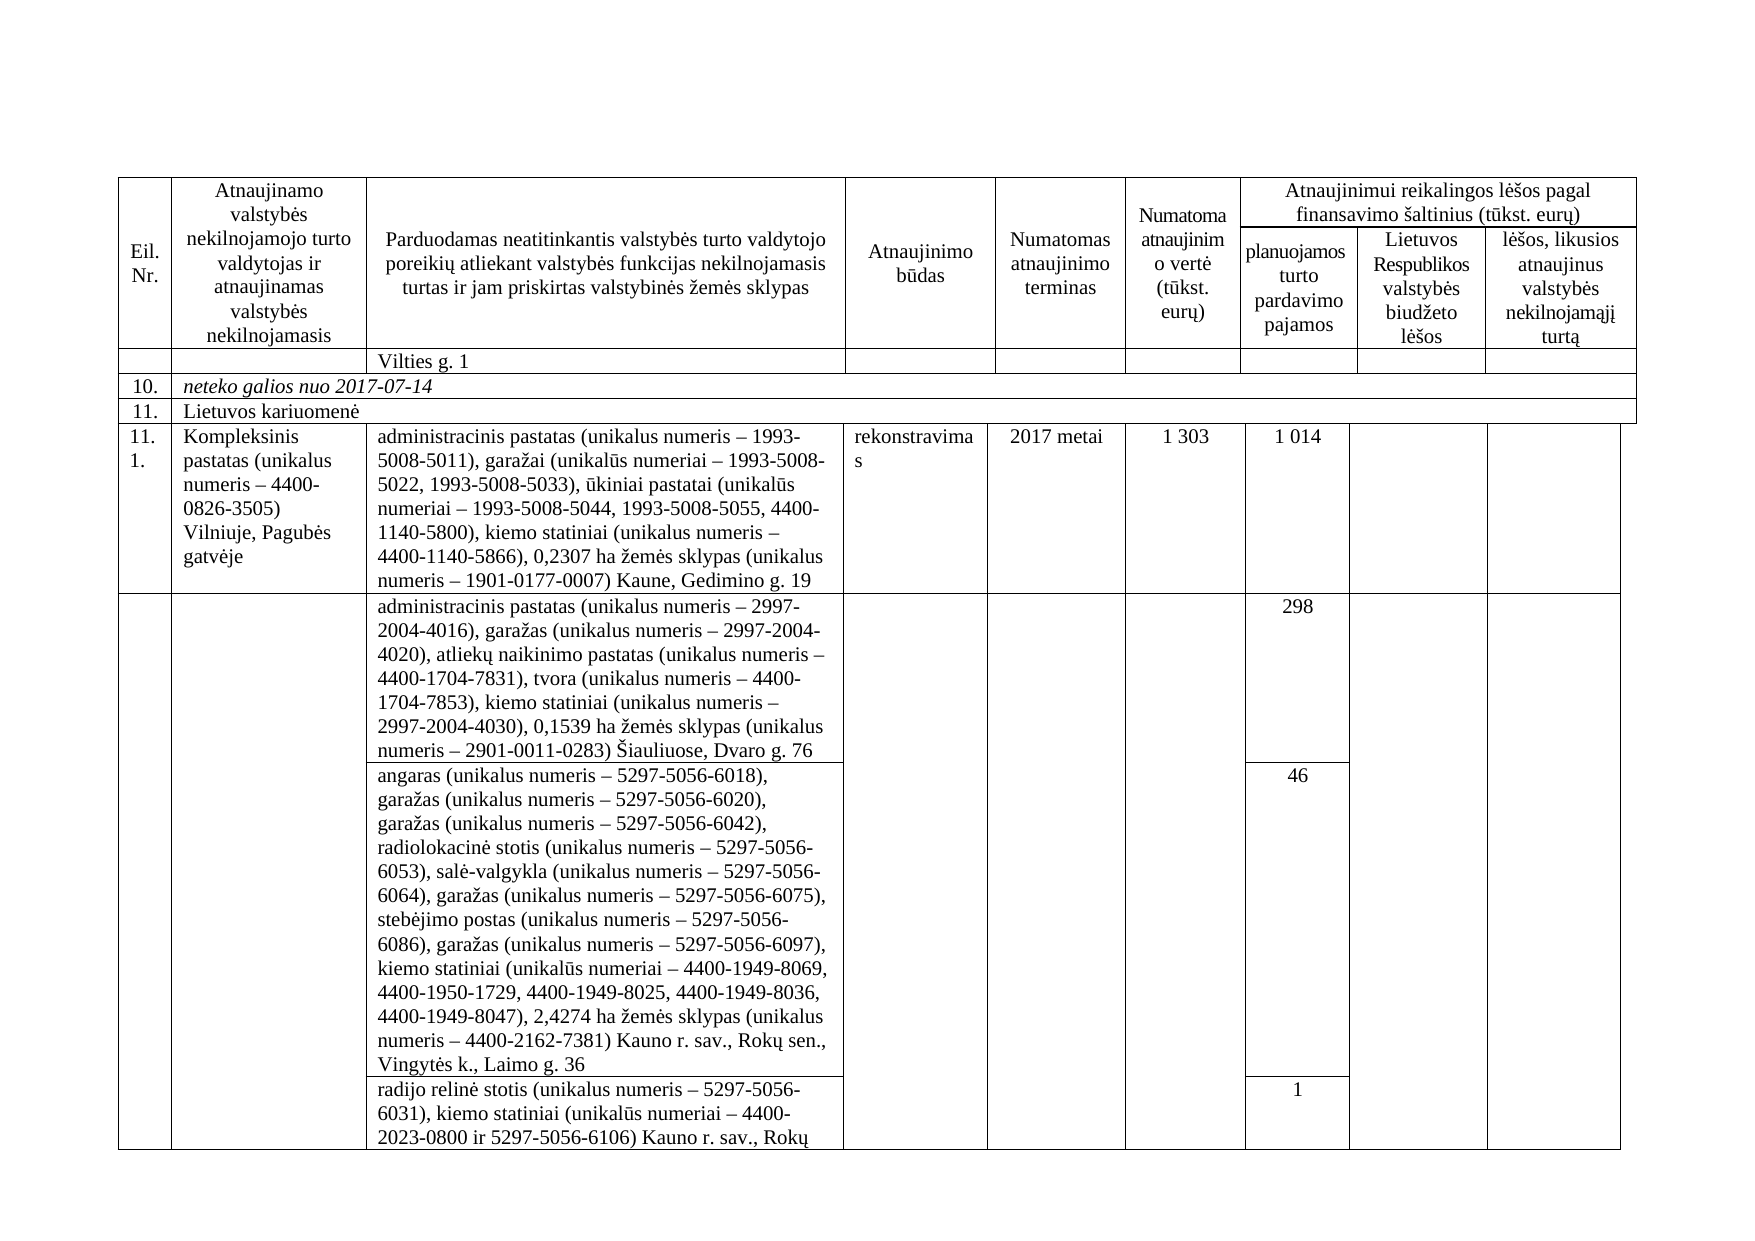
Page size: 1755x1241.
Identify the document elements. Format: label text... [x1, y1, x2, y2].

table_header Eil. Nr. [119, 178, 171, 348]
table_cell [1621, 762, 1636, 1076]
table_cell radijo relinė stotis (unikalus numeris – 5297-5056-6031), kiemo statiniai (unikalūs numeriai – 4400-2023-0800 ir 5297-5056-6106) Kauno r. sav., Rokų [367, 1077, 843, 1149]
table_cell [119, 349, 171, 373]
table_cell [1358, 349, 1485, 373]
table_cell [172, 594, 366, 1149]
table_cell [1621, 593, 1636, 762]
table_cell administracinis pastatas (unikalus numeris – 2997-2004-4016), garažas (unikalus numeris – 2997-2004-4020), atliekų naikinimo pastatas (unikalus numeris – 4400-1704-7831), tvora (unikalus numeris – 4400-1704-7853), kiemo statiniai (unikalus numeris – 2997-2004-4030), 0,1539 ha žemės sklypas (unikalus numeris – 2901-0011-0283) Šiauliuose, Dvaro g. 76 [367, 594, 843, 762]
table_cell [1488, 424, 1620, 592]
table_cell [1350, 594, 1487, 1149]
table_cell [988, 1076, 1125, 1149]
table_cell 11.1. [119, 424, 171, 592]
table_header Numatoma atnaujinimo vertė (tūkst. eurų) [1126, 178, 1240, 348]
table_cell lėšos, likusios atnaujinus valstybės nekilnojamąjį turtą [1486, 228, 1636, 348]
table_header Atnaujinimui reikalingos lėšos pagal finansavimo šaltinius (tūkst. eurų) [1241, 178, 1636, 226]
table_cell 1 303 [1126, 424, 1245, 592]
table_cell [1621, 424, 1636, 592]
table_cell [846, 349, 995, 373]
table_cell planuojamos turto pardavimo pajamos [1241, 228, 1357, 348]
table_cell [1486, 349, 1636, 373]
table_header Parduodamas neatitinkantis valstybės turto valdytojo poreikių atliekant valstybės funkcijas nekilnojamasis turtas ir jam priskirtas valstybinės žemės sklypas [367, 178, 845, 348]
table_cell 2017 metai [988, 424, 1125, 592]
table_cell administracinis pastatas (unikalus numeris – 1993-5008-5011), garažai (unikalūs numeriai – 1993-5008-5022, 1993-5008-5033), ūkiniai pastatai (unikalūs numeriai – 1993-5008-5044, 1993-5008-5055, 4400-1140-5800), kiemo statiniai (unikalus numeris – 4400-1140-5866), 0,2307 ha žemės sklypas (unikalus numeris – 1901-0177-0007) Kaune, Gedimino g. 19 [367, 424, 843, 592]
table_cell 46 [1246, 763, 1349, 1076]
table_cell [844, 594, 987, 1076]
table_cell Lietuvos kariuomenė [172, 399, 1636, 423]
table_cell angaras (unikalus numeris – 5297-5056-6018), garažas (unikalus numeris – 5297-5056-6020), garažas (unikalus numeris – 5297-5056-6042), radiolokacinė stotis (unikalus numeris – 5297-5056-6053), salė-valgykla (unikalus numeris – 5297-5056-6064), garažas (unikalus numeris – 5297-5056-6075), stebėjimo postas (unikalus numeris – 5297-5056-6086), garažas (unikalus numeris – 5297-5056-6097), kiemo statiniai (unikalūs numeriai – 4400-1949-8069, 4400-1950-1729, 4400-1949-8025, 4400-1949-8036, 4400-1949-8047), 2,4274 ha žemės sklypas (unikalus numeris – 4400-2162-7381) Kauno r. sav., Rokų sen., Vingytės k., Laimo g. 36 [367, 763, 843, 1076]
table_cell [1241, 349, 1357, 373]
table_cell [119, 594, 171, 1149]
table_cell [1126, 594, 1245, 1149]
table_cell rekonstravimas [844, 424, 987, 592]
table_header Atnaujinamo valstybės nekilnojamojo turto valdytojas ir atnaujinamas valstybės nekilnojamasis turtas [172, 178, 366, 348]
table_cell Lietuvos Respublikos valstybės biudžeto lėšos [1358, 228, 1485, 348]
table_cell 1 [1246, 1077, 1349, 1149]
table_cell [1350, 424, 1487, 592]
table_cell 298 [1246, 594, 1349, 762]
table_header Atnaujinimo būdas [846, 178, 995, 348]
table_cell 11. [119, 399, 171, 423]
table_cell [996, 349, 1125, 373]
table_cell [1621, 1076, 1636, 1149]
table_cell neteko galios nuo 2017-07-14 [172, 374, 1636, 398]
table_cell Auklėjimo korpusas Vilniaus rajone, Vėliučionių kaime, Liepų al. 44 [172, 349, 366, 373]
table_cell Vilties g. 1 [367, 349, 845, 373]
table_cell Kompleksinis pastatas (unikalus numeris – 4400-0826-3505) Vilniuje, Pagubės gatvėje [172, 424, 366, 592]
table_cell [844, 1076, 987, 1149]
table_cell [1126, 349, 1240, 373]
table_cell [988, 594, 1125, 1076]
table_cell [1488, 594, 1620, 1149]
table_cell 1 014 [1246, 424, 1349, 592]
table_cell 10. [119, 374, 171, 398]
table_header Numatomas atnaujinimo terminas [996, 178, 1125, 348]
